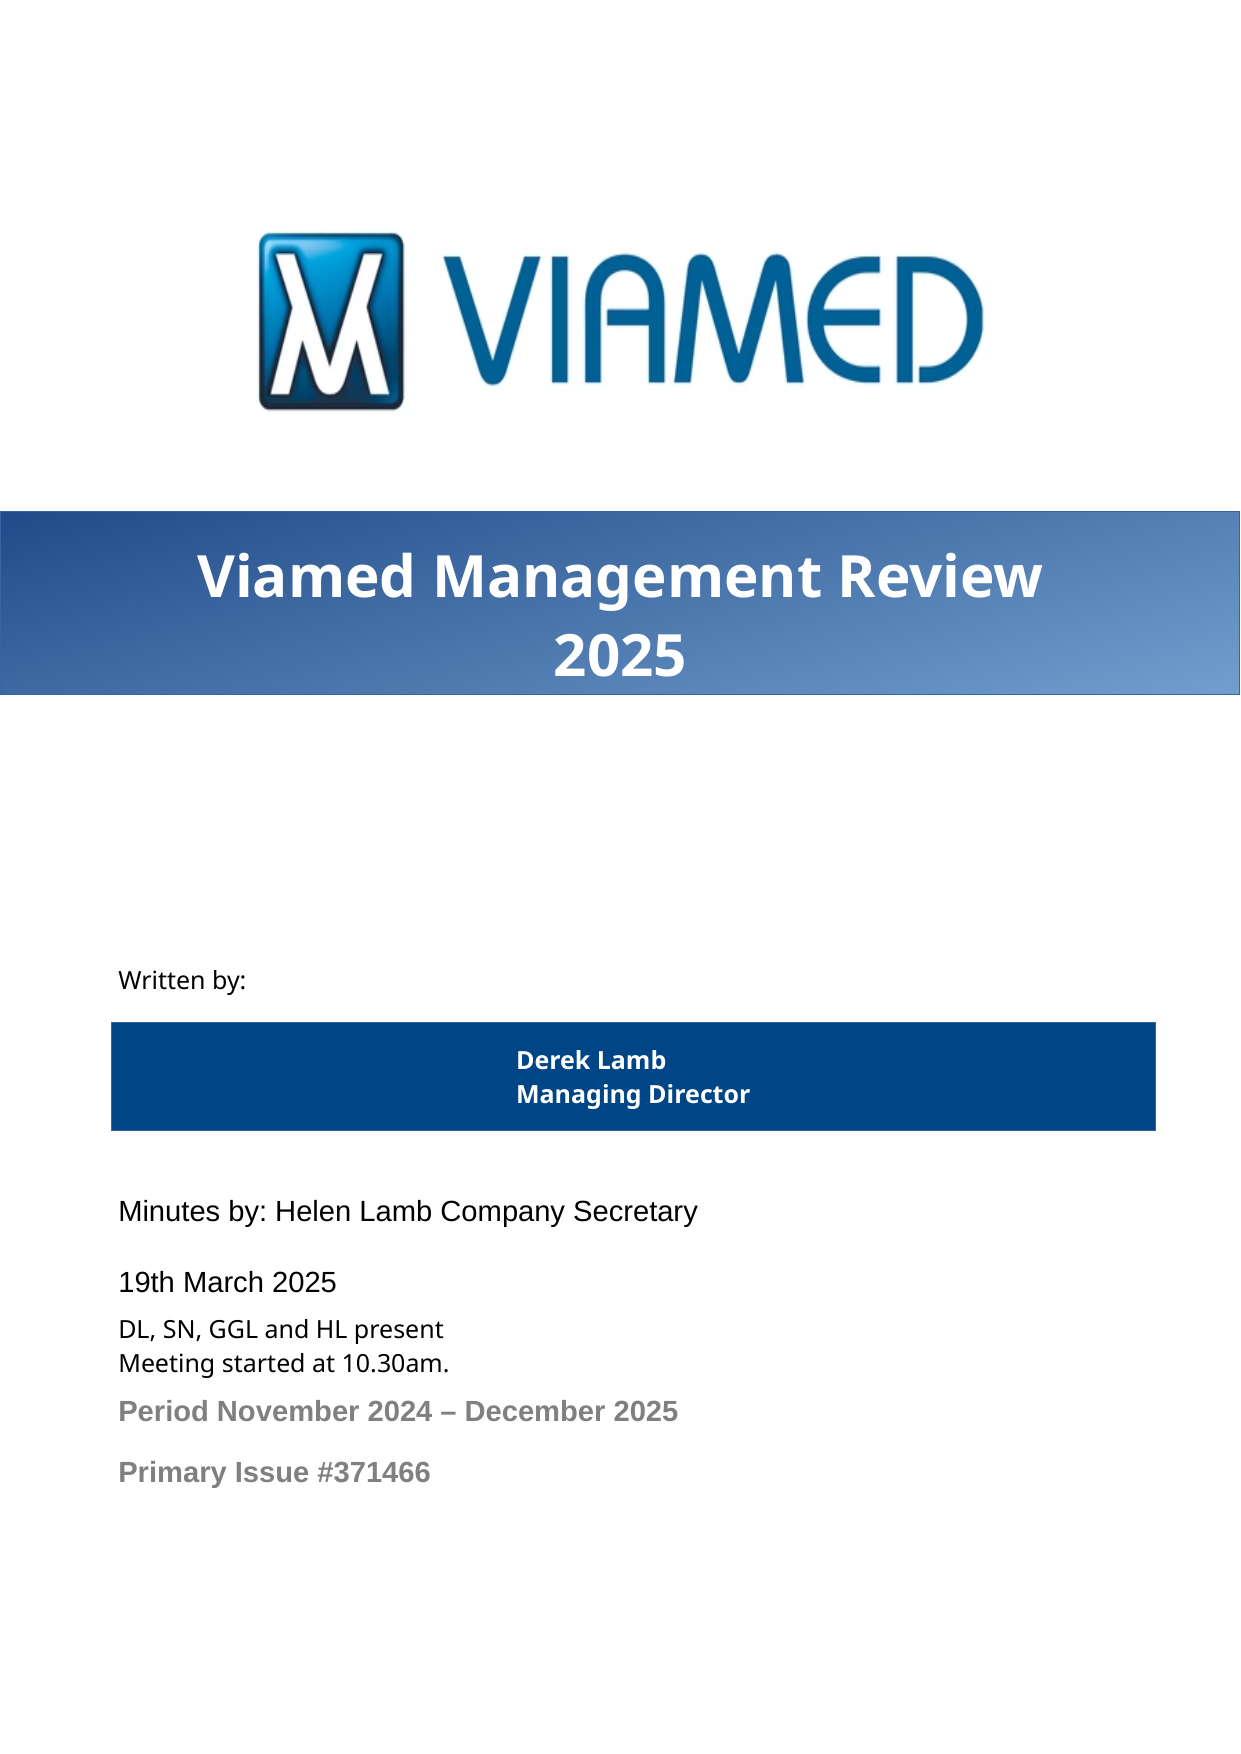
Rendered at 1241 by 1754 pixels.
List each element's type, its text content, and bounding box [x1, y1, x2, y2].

subtitle 19th March 2025 [118, 1266, 1122, 1299]
subtitle Period November 2024 – December 2025 [118, 1394, 1122, 1428]
subtitle Primary Issue #371466 [118, 1455, 1122, 1488]
picture [247, 205, 993, 438]
subtitle Minutes by: Helen Lamb Company Secretary [118, 1194, 1122, 1228]
text Written by: [118, 963, 1122, 997]
text Meeting started at 10.30am. [118, 1346, 1122, 1380]
text DL, SN, GGL and HL present [118, 1312, 1122, 1346]
